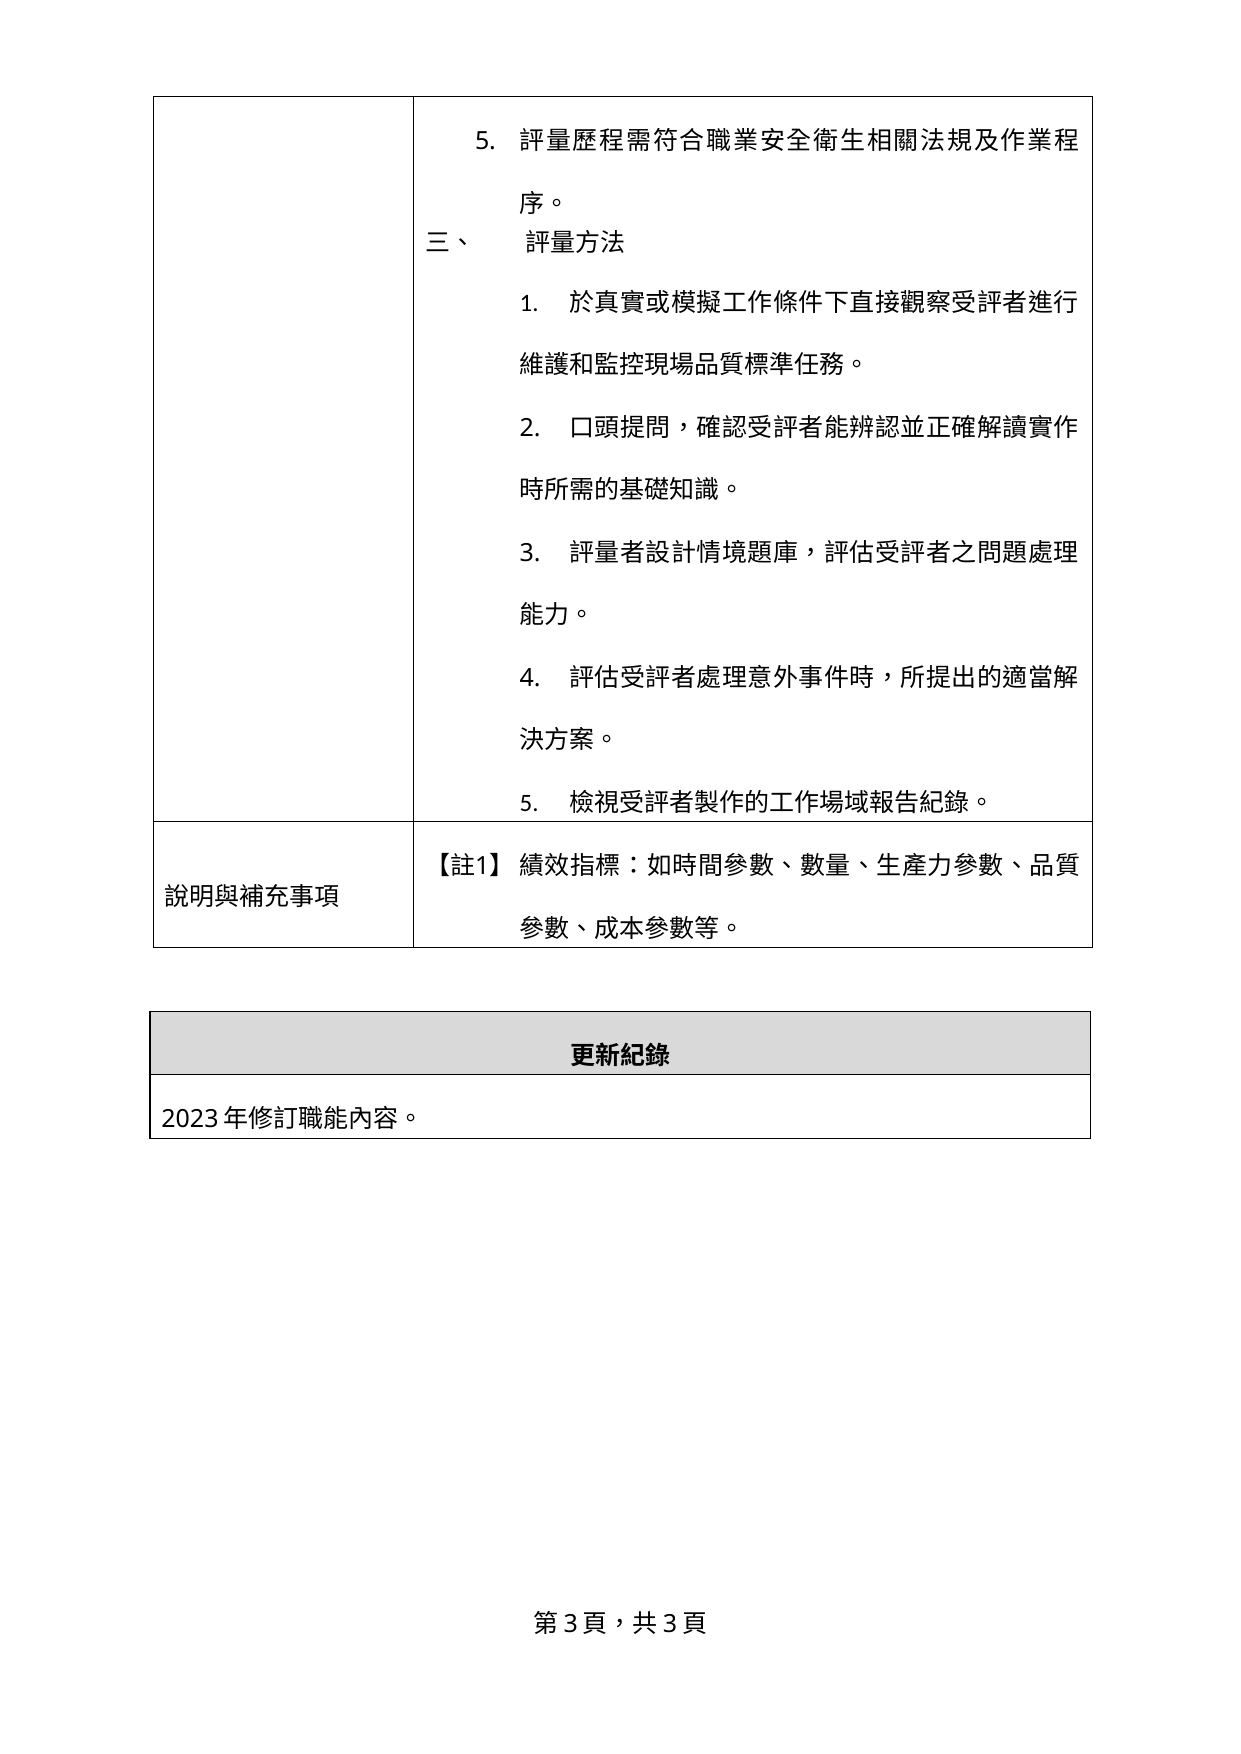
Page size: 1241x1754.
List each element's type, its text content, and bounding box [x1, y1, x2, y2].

table_cell 2023年修訂職能內容。 [151, 1075, 1090, 1138]
table_header 更新紀錄 [151, 1012, 1090, 1074]
table_cell [154, 97, 413, 821]
table_cell 評量證據 能管理個人工作優先項目的安全做法和組織政策和程序。 能執行維護和監控現場品質標準作業。 能了解本單元所應具備之職能內涵。 能與相關人員進行溝通，含呈報問題及修正紀錄。 評量情境與資源 通用領域及特定專業資料等相關文件。 相關軟硬體設備。 於實際工作中或適當的模擬環境內進行評量。 視需要提供適當的學習、評量設備與支援協助。 評量歷程需符合職業安全衛生相關法規及作業程序。 評量方法 於真實或模擬工作條件下直接觀察受評者進行維護和監控現場品質標準任務。 口頭提問，確認受評者能辨認並正確解讀實作時所需的基礎知識。 評量者設計情境題庫，評估受評者之問題處理能力。 評估受評者處理意外事件時，所提出的適當解決方案。 檢視受評者製作的工作場域報告紀錄。 [414, 97, 1092, 821]
table_cell 說明與補充事項 [154, 822, 413, 947]
table_cell 績效指標：如時間參數、數量、生產力參數、品質參數、成本參數等。 [414, 822, 1092, 947]
